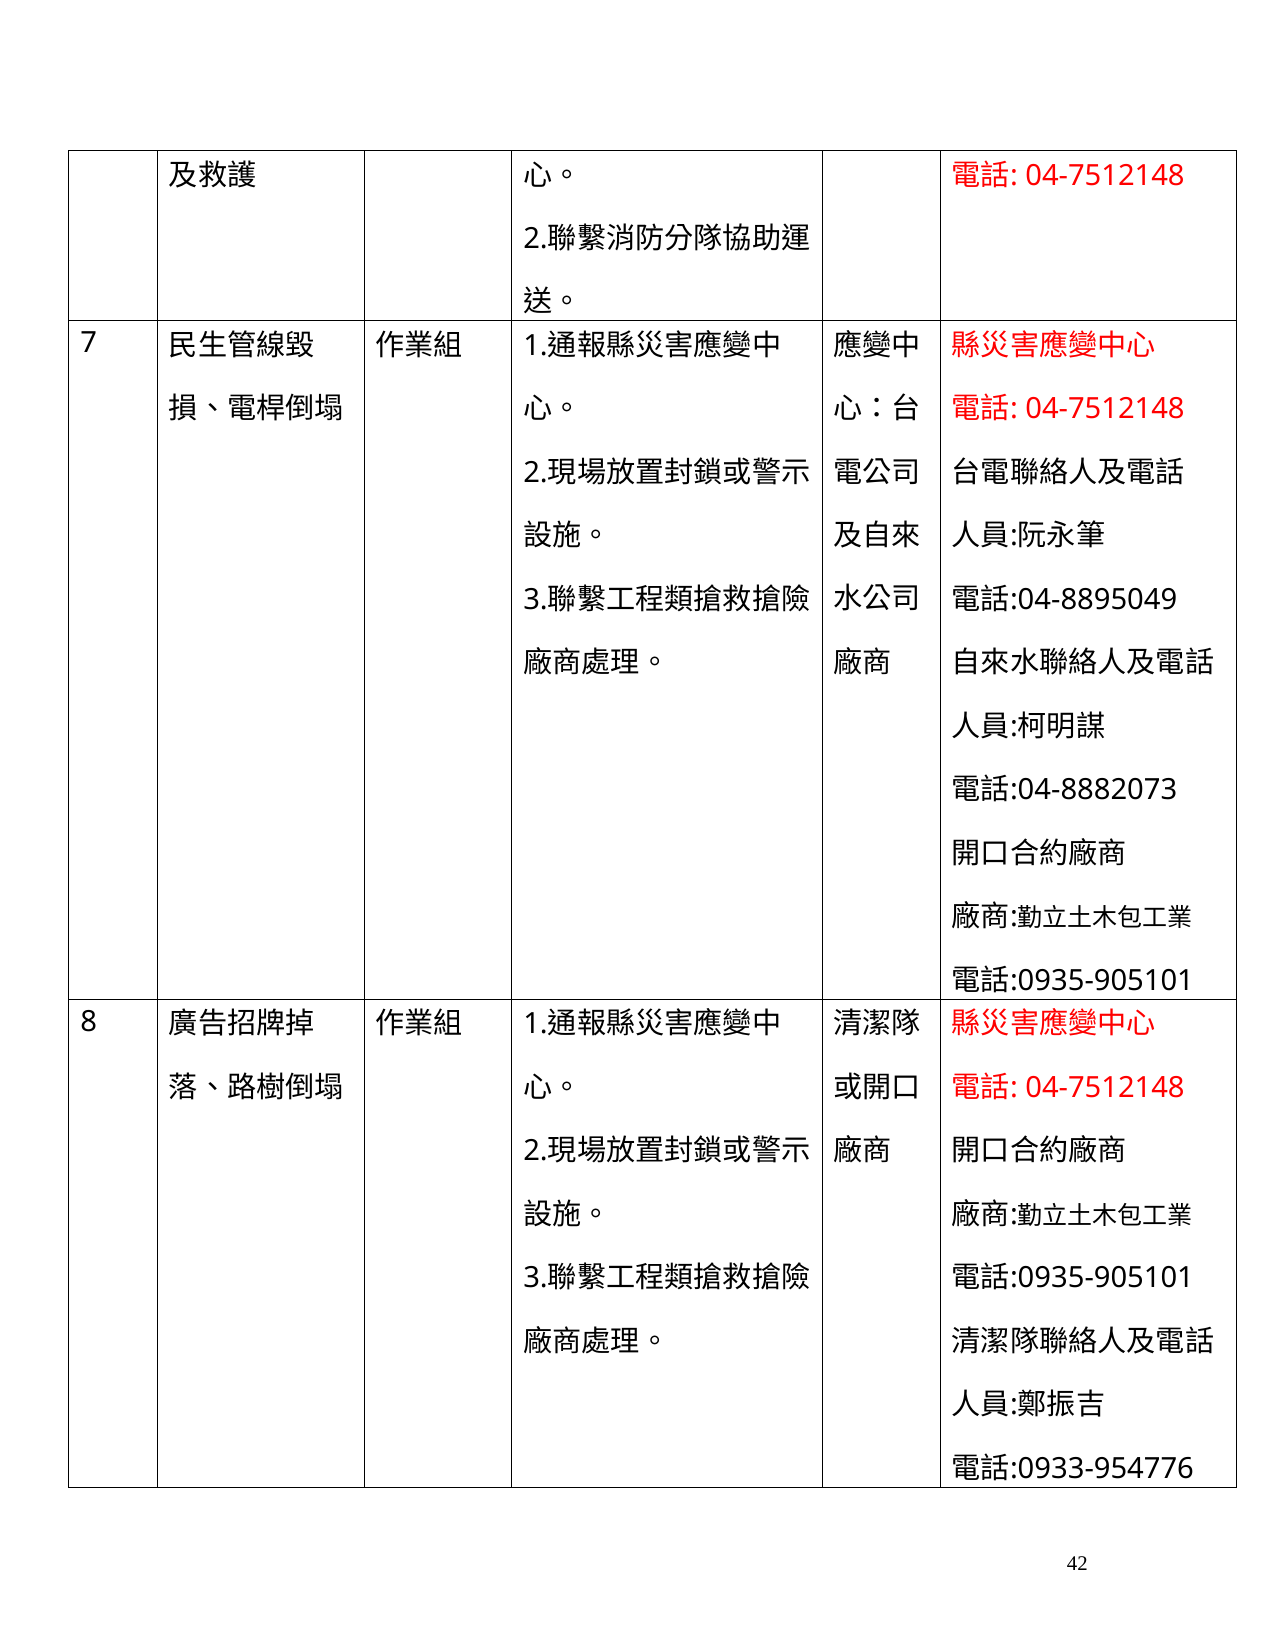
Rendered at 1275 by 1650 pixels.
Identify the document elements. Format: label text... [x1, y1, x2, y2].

table_cell 1.通報縣災害應變中心。 2.現場放置封鎖或警示設施。 3.聯繫工程類搶救搶險廠商處理。 [512, 1000, 822, 1487]
table_cell 應變中心：台電公司及自來水公司 廠商 [823, 321, 940, 999]
table_cell 民生管線毀損、電桿倒塌 [158, 321, 364, 999]
table_cell 縣災害應變中心 電話: 04-7512148 台電聯絡人及電話 人員:阮永筆 電話:04-8895049 自來水聯絡人及電話 人員:柯明謀 電話:04-8882073 開口合約廠商 廠商:勤立土木包工業 電話:0935-905101 [941, 321, 1236, 999]
table_cell 電話: 04-7512148 [941, 151, 1236, 320]
table_cell 清潔隊或開口廠商 [823, 1000, 940, 1487]
table_cell [823, 151, 940, 320]
table_cell [365, 151, 511, 320]
table_cell 心。 2.聯繫消防分隊協助運送。 [512, 151, 822, 320]
table_cell 作業組 [365, 321, 511, 999]
table_cell 及救護 [158, 151, 364, 320]
table_cell 作業組 [365, 1000, 511, 1487]
table_cell 7 [69, 321, 157, 999]
table_cell 縣災害應變中心 電話: 04-7512148 開口合約廠商 廠商:勤立土木包工業 電話:0935-905101 清潔隊聯絡人及電話 人員:鄭振吉 電話:0933-954776 [941, 1000, 1236, 1487]
table_cell 1.通報縣災害應變中心。 2.現場放置封鎖或警示設施。 3.聯繫工程類搶救搶險廠商處理。 [512, 321, 822, 999]
table_cell [69, 151, 157, 320]
table_cell 8 [69, 1000, 157, 1487]
table_cell 廣告招牌掉落、路樹倒塌 [158, 1000, 364, 1487]
